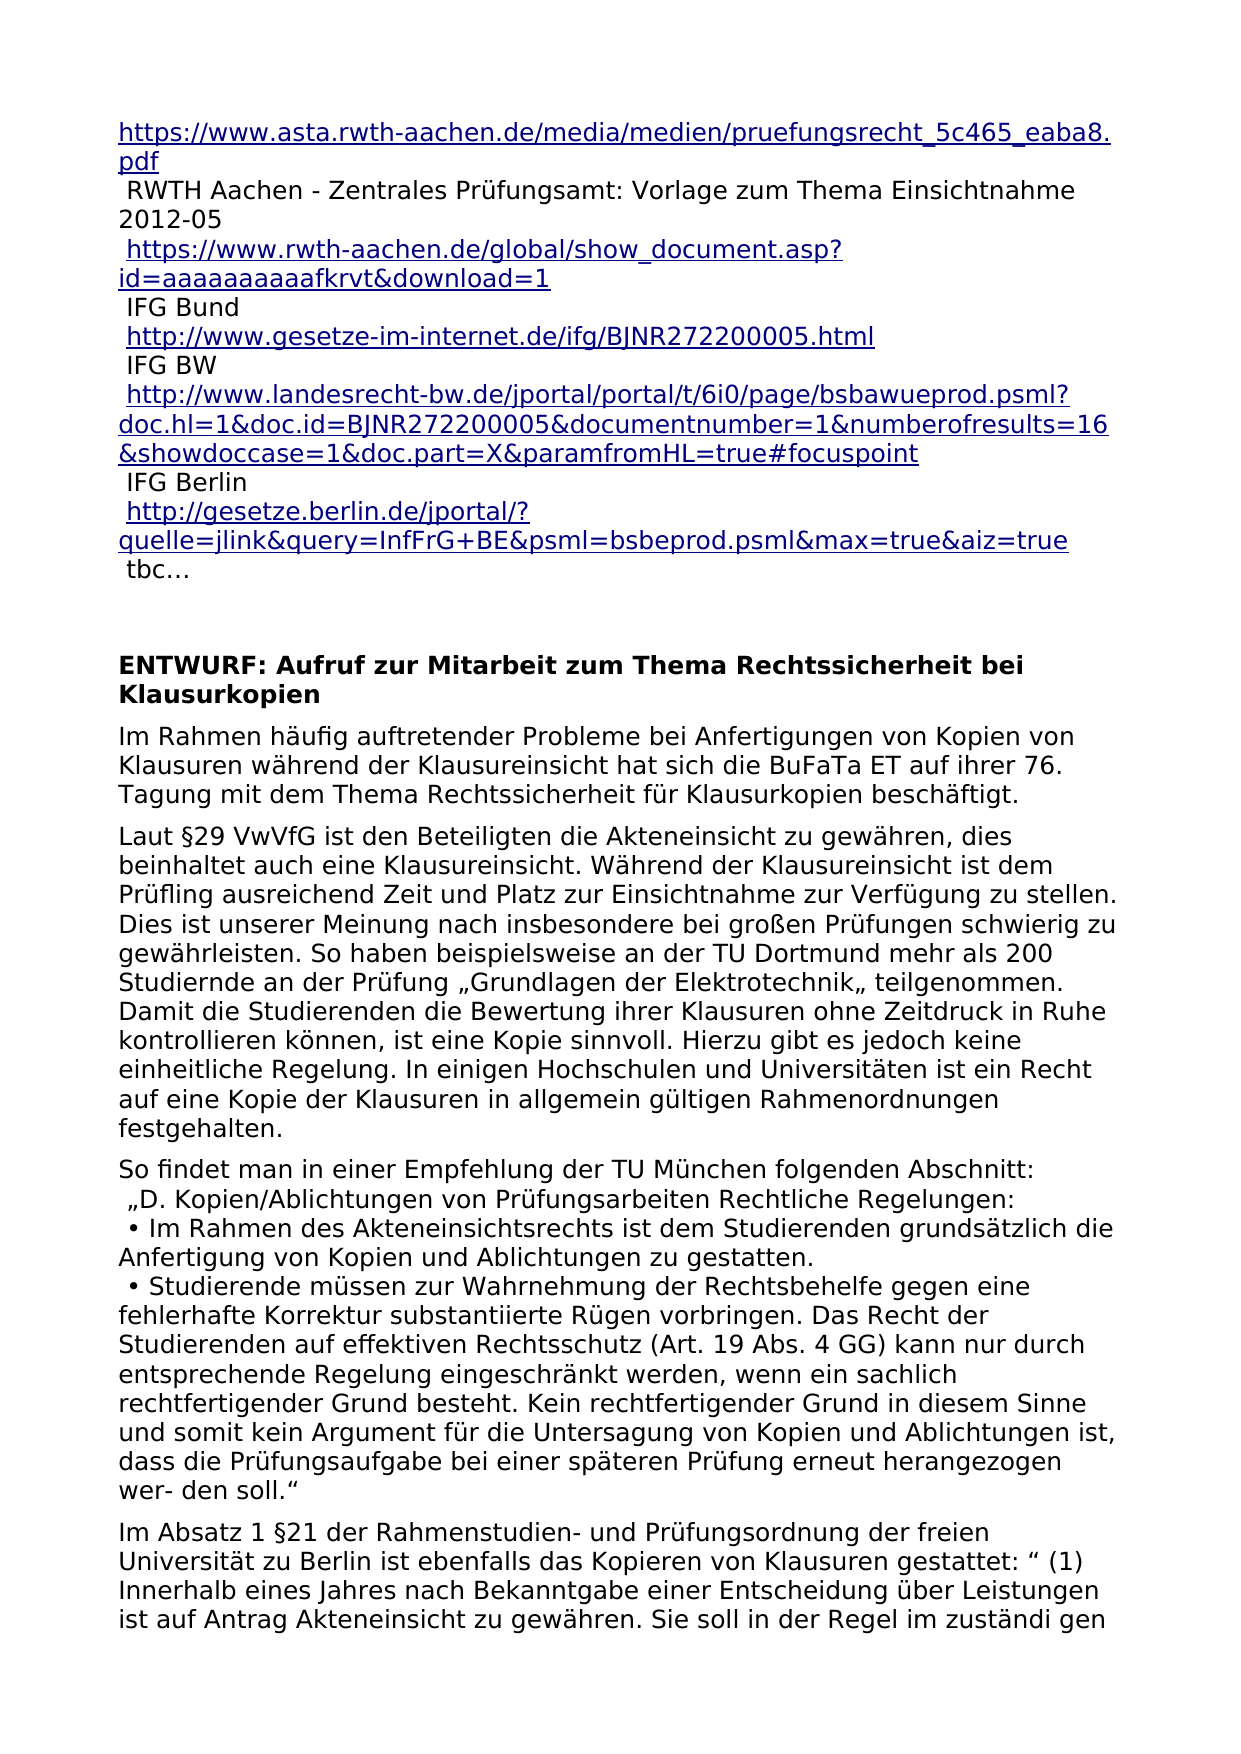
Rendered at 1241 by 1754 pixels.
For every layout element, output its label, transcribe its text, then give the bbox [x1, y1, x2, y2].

subtitle ENTWURF: Aufruf zur Mitarbeit zum Thema Rechtssicherheit bei Klausurkopien [118, 651, 1122, 710]
text So findet man in einer Empfehlung der TU München folgenden Abschnitt: „D. Kopien/Ablichtungen von Prüfungsarbeiten Rechtliche Regelungen: • Im Rahmen des Akteneinsichtsrechts ist dem Studierenden grundsätzlich die Anfertigung von Kopien und Ablichtungen zu gestatten. • Studierende müssen zur Wahrnehmung der Rechtsbehelfe gegen eine fehlerhafte Korrektur substantiierte Rügen vorbringen. Das Recht der Studierenden auf effektiven Rechtsschutz (Art. 19 Abs. 4 GG) kann nur durch entsprechende Regelung eingeschränkt werden, wenn ein sachlich rechtfertigender Grund besteht. Kein rechtfertigender Grund in diesem Sinne und somit kein Argument für die Untersagung von Kopien und Ablichtungen ist, dass die Prüfungsaufgabe bei einer späteren Prüfung erneut herangezogen wer- den soll.“ [118, 1156, 1122, 1506]
text Im Rahmen häufig auftretender Probleme bei Anfertigungen von Kopien von Klausuren während der Klausureinsicht hat sich die BuFaTa ET auf ihrer 76. Tagung mit dem Thema Rechtssicherheit für Klausurkopien beschäftigt. [118, 722, 1122, 810]
text Laut §29 VwVfG ist den Beteiligten die Akteneinsicht zu gewähren, dies beinhaltet auch eine Klausureinsicht. Während der Klausureinsicht ist dem Prüfling ausreichend Zeit und Platz zur Einsichtnahme zur Verfügung zu stellen. Dies ist unserer Meinung nach insbesondere bei großen Prüfungen schwierig zu gewährleisten. So haben beispielsweise an der TU Dortmund mehr als 200 Studiernde an der Prüfung „Grundlagen der Elektrotechnik„ teilgenommen. Damit die Studierenden die Bewertung ihrer Klausuren ohne Zeitdruck in Ruhe kontrollieren können, ist eine Kopie sinnvoll. Hierzu gibt es jedoch keine einheitliche Regelung. In einigen Hochschulen und Universitäten ist ein Recht auf eine Kopie der Klausuren in allgemein gültigen Rahmenordnungen festgehalten. [118, 822, 1122, 1143]
text https://www.asta.rwth-aachen.de/media/medien/pruefungsrecht_5c465_eaba8.pdf RWTH Aachen - Zentrales Prüfungsamt: Vorlage zum Thema Einsichtnahme 2012-05 https://www.rwth-aachen.de/global/show_document.asp?id=aaaaaaaaaafkrvt&download=1 IFG Bund http://www.gesetze-im-internet.de/ifg/BJNR272200005.html IFG BW http://www.landesrecht-bw.de/jportal/portal/t/6i0/page/bsbawueprod.psml?doc.hl=1&doc.id=BJNR272200005&documentnumber=1&numberofresults=16&showdoccase=1&doc.part=X&paramfromHL=true#focuspoint IFG Berlin http://gesetze.berlin.de/jportal/?quelle=jlink&query=InfFrG+BE&psml=bsbeprod.psml&max=true&aiz=true tbc… [118, 118, 1122, 614]
text Im Absatz 1 §21 der Rahmenstudien- und Prüfungsordnung der freien Universität zu Berlin ist ebenfalls das Kopieren von Klausuren gestattet: “ (1) Innerhalb eines Jahres nach Bekanntgabe einer Entscheidung über Leistungen ist auf Antrag Akteneinsicht zu gewähren. Sie soll in der Regel im zuständi gen [118, 1518, 1122, 1635]
